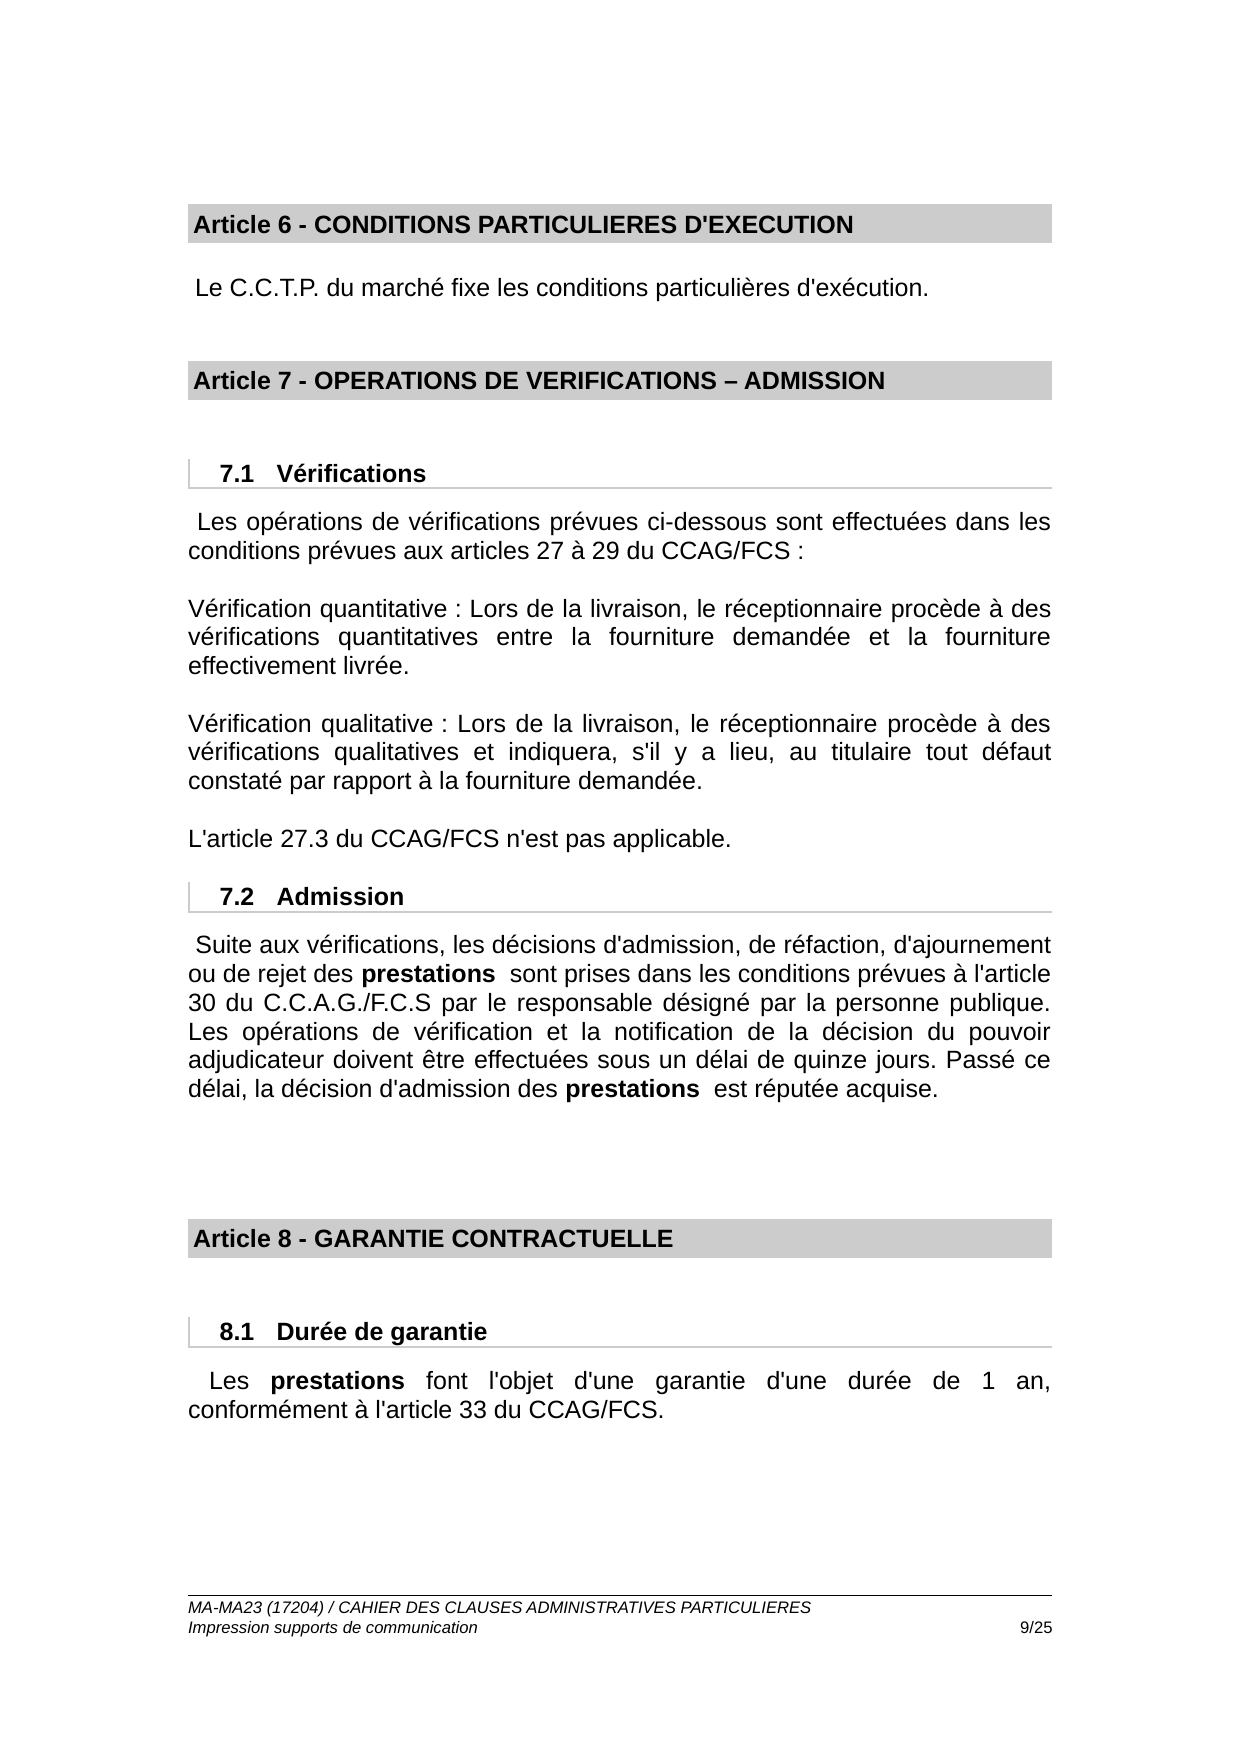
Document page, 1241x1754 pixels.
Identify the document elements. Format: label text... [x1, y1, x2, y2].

subtitle Vérifications [190, 459, 1052, 487]
text Les prestations font l'objet d'une garantie d'une durée de 1 an, conformément à l'article 33 du CCAG/FCS. [188, 1366, 1052, 1423]
text Le C.C.T.P. du marché fixe les conditions particulières d'exécution. [188, 273, 1052, 302]
subtitle Admission [190, 882, 1052, 911]
text Vérification qualitative : Lors de la livraison, le réceptionnaire procède à des vérifications qualitatives et indiquera, s'il y a lieu, au titulaire tout défaut constaté par rapport à la fourniture demandée. [188, 708, 1052, 795]
subtitle Durée de garantie [190, 1317, 1052, 1346]
text Suite aux vérifications, les décisions d'admission, de réfaction, d'ajournement ou de rejet des prestations sont prises dans les conditions prévues à l'article 30 du C.C.A.G./F.C.S par le responsable désigné par la personne publique. Les opérations de vérification et la notification de la décision du pouvoir adjudicateur doivent être effectuées sous un délai de quinze jours. Passé ce délai, la décision d'admission des prestations est réputée acquise. [188, 930, 1052, 1103]
subtitle CONDITIONS PARTICULIERES D'EXECUTION [190, 207, 1050, 241]
subtitle GARANTIE CONTRACTUELLE [190, 1222, 1050, 1256]
subtitle OPERATIONS DE VERIFICATIONS – ADMISSION [190, 363, 1050, 398]
text Les opérations de vérifications prévues ci-dessous sont effectuées dans les conditions prévues aux articles 27 à 29 du CCAG/FCS : [188, 507, 1052, 565]
text Vérification quantitative : Lors de la livraison, le réceptionnaire procède à des vérifications quantitatives entre la fourniture demandée et la fourniture effectivement livrée. [188, 593, 1052, 680]
text L'article 27.3 du CCAG/FCS n'est pas applicable. [188, 823, 1052, 852]
